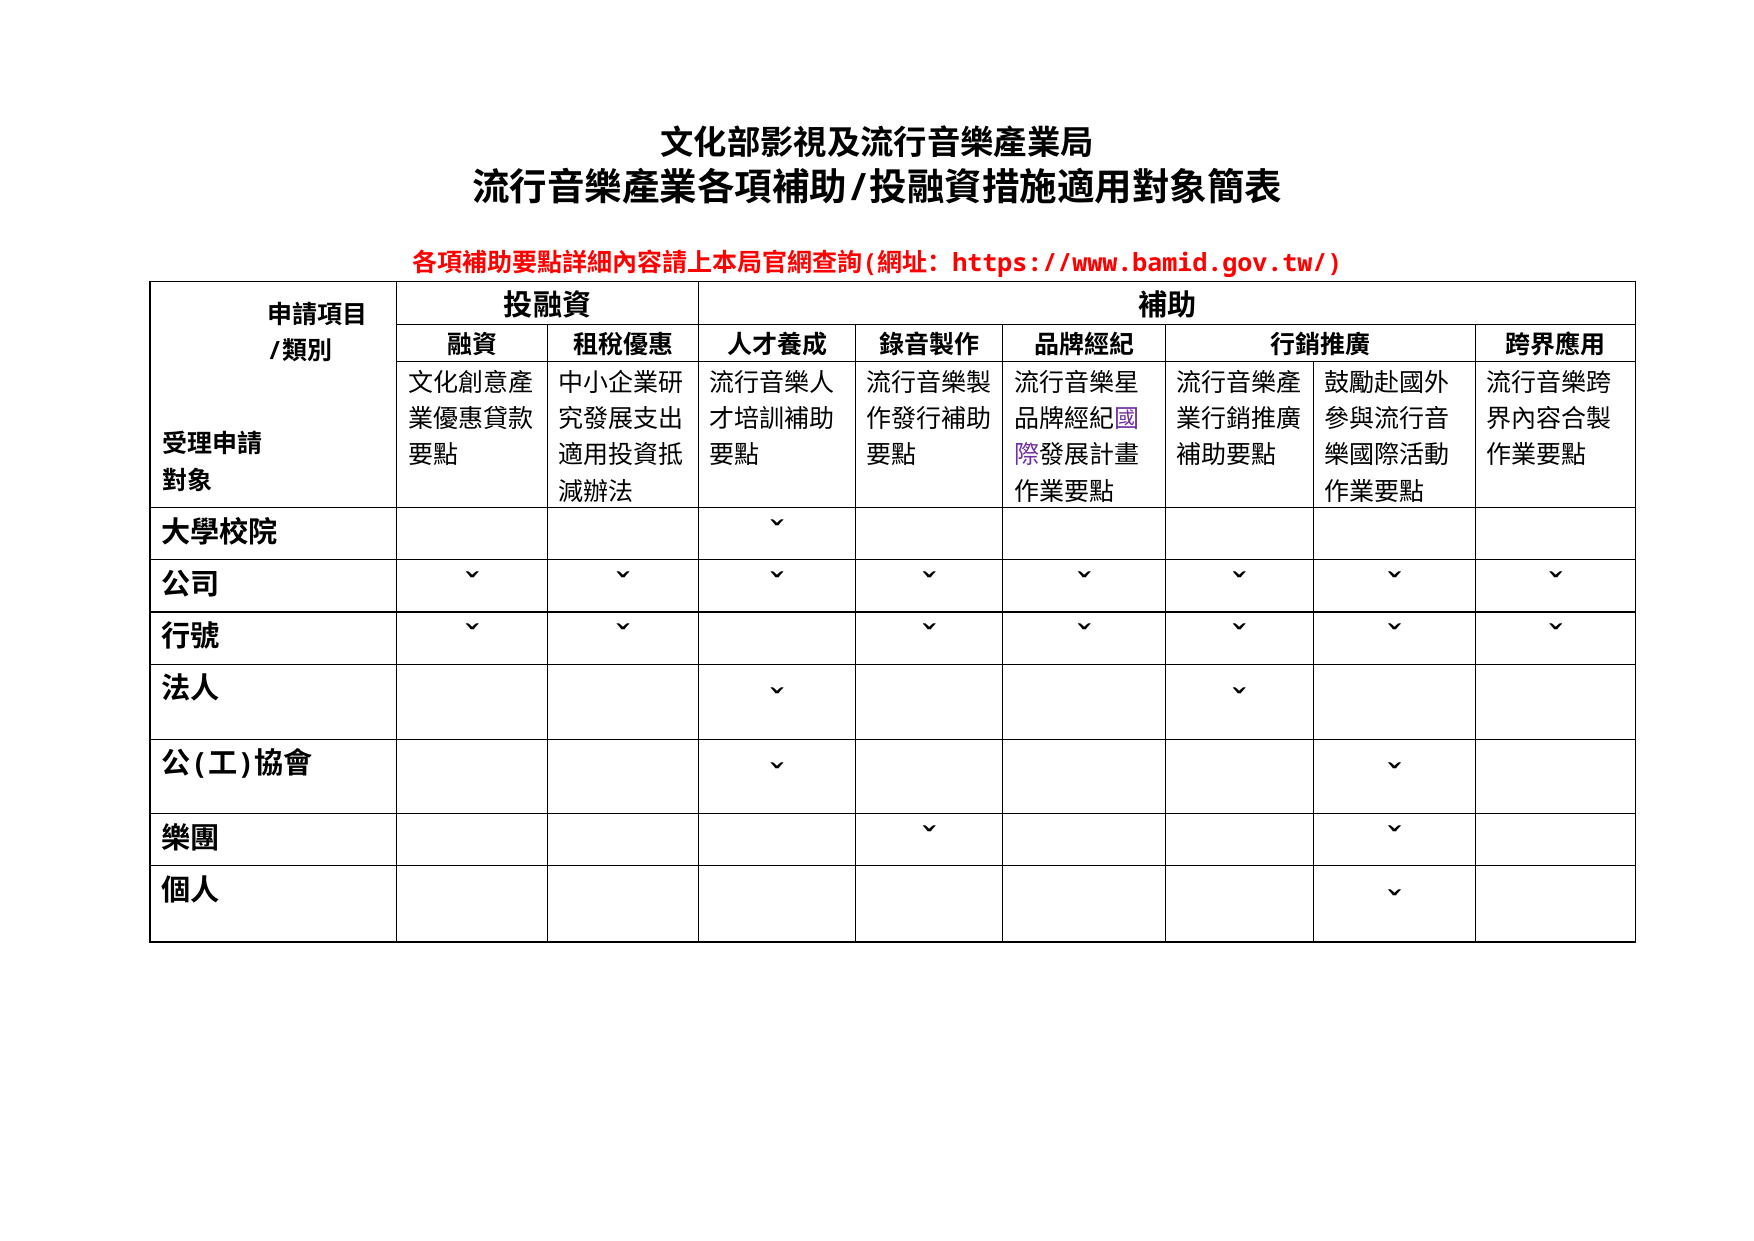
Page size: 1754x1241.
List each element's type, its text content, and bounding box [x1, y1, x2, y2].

table_cell 行銷推廣 [1166, 325, 1475, 361]
table_cell 跨界應用 [1476, 325, 1635, 361]
table_cell [1003, 740, 1165, 813]
table_cell ˇ [699, 665, 855, 738]
table_cell ˇ [548, 560, 698, 611]
table_cell [1314, 508, 1475, 559]
table_cell ˇ [1166, 560, 1313, 611]
table_cell ˇ [699, 508, 855, 559]
table_cell [699, 866, 855, 941]
table_cell 品牌經紀 [1003, 325, 1165, 361]
table_cell ˇ [1476, 613, 1635, 663]
table_cell 融資 [397, 325, 547, 361]
table_cell 流行音樂人才培訓補助要點 [699, 362, 855, 507]
table_cell [856, 508, 1002, 559]
table_cell [1476, 866, 1635, 941]
table_cell ˇ [856, 613, 1002, 663]
table_header [151, 282, 396, 507]
table_cell [1003, 665, 1165, 738]
table_cell [1166, 814, 1313, 865]
table_cell 人才養成 [699, 325, 855, 361]
table_cell 流行音樂星品牌經紀國際發展計畫作業要點 [1003, 362, 1165, 507]
table_cell [699, 613, 855, 663]
table_cell [548, 814, 698, 865]
table_cell [1003, 866, 1165, 941]
table_cell 樂團 [151, 814, 396, 865]
table_cell 中小企業研究發展支出適用投資抵減辦法 [548, 362, 698, 507]
table_cell [397, 740, 547, 813]
table_cell [1476, 508, 1635, 559]
table_cell ˇ [548, 613, 698, 663]
table_cell [548, 665, 698, 738]
table_cell [548, 740, 698, 813]
table_cell ˇ [1476, 560, 1635, 611]
table_cell ˇ [1314, 740, 1475, 813]
table_cell ˇ [856, 814, 1002, 865]
table_cell 行號 [151, 613, 396, 663]
table_cell 大學校院 [151, 508, 396, 559]
table_cell ˇ [397, 613, 547, 663]
table_cell 個人 [151, 866, 396, 941]
table_cell [856, 665, 1002, 738]
table_cell ˇ [1166, 665, 1313, 738]
table_cell [548, 866, 698, 941]
table_cell 流行音樂跨界內容合製作業要點 [1476, 362, 1635, 507]
table_cell [1166, 740, 1313, 813]
table_cell ˇ [1314, 560, 1475, 611]
table_cell 文化創意產業優惠貸款要點 [397, 362, 547, 507]
table_cell 法人 [151, 665, 396, 738]
table_cell 公司 [151, 560, 396, 611]
table_cell ˇ [1314, 814, 1475, 865]
table_cell [1476, 740, 1635, 813]
table_cell [397, 665, 547, 738]
table_cell ˇ [856, 560, 1002, 611]
table_cell 流行音樂產業行銷推廣補助要點 [1166, 362, 1313, 507]
table_cell [699, 814, 855, 865]
table_cell [1166, 866, 1313, 941]
table_cell [856, 866, 1002, 941]
text 各項補助要點詳細內容請上本局官網查詢(網址：https://www.bamid.gov.tw/) [150, 235, 1604, 281]
table_header 投融資 [397, 282, 698, 324]
table_cell 流行音樂製作發行補助要點 [856, 362, 1002, 507]
table_cell [548, 508, 698, 559]
table_cell 租稅優惠 [548, 325, 698, 361]
table_cell 鼓勵赴國外參與流行音樂國際活動作業要點 [1314, 362, 1475, 507]
table_cell ˇ [1003, 560, 1165, 611]
table_cell [397, 508, 547, 559]
table_cell ˇ [1314, 866, 1475, 941]
table_cell [397, 866, 547, 941]
table_header 補助 [699, 282, 1635, 324]
table_cell [1314, 665, 1475, 738]
text 流行音樂產業各項補助/投融資措施適用對象簡表 [150, 164, 1604, 210]
table_cell 公(工)協會 [151, 740, 396, 813]
table_cell [1476, 814, 1635, 865]
table_cell ˇ [1314, 613, 1475, 663]
table_cell [397, 814, 547, 865]
table_cell 錄音製作 [856, 325, 1002, 361]
table_cell [1476, 665, 1635, 738]
table_cell [856, 740, 1002, 813]
table_cell [1003, 814, 1165, 865]
table_cell [1003, 508, 1165, 559]
table_cell ˇ [699, 740, 855, 813]
table_cell ˇ [397, 560, 547, 611]
table_cell ˇ [699, 560, 855, 611]
table_cell [1166, 508, 1313, 559]
table_cell ˇ [1166, 613, 1313, 663]
text 文化部影視及流行音樂產業局 [150, 118, 1604, 164]
table_cell ˇ [1003, 613, 1165, 663]
